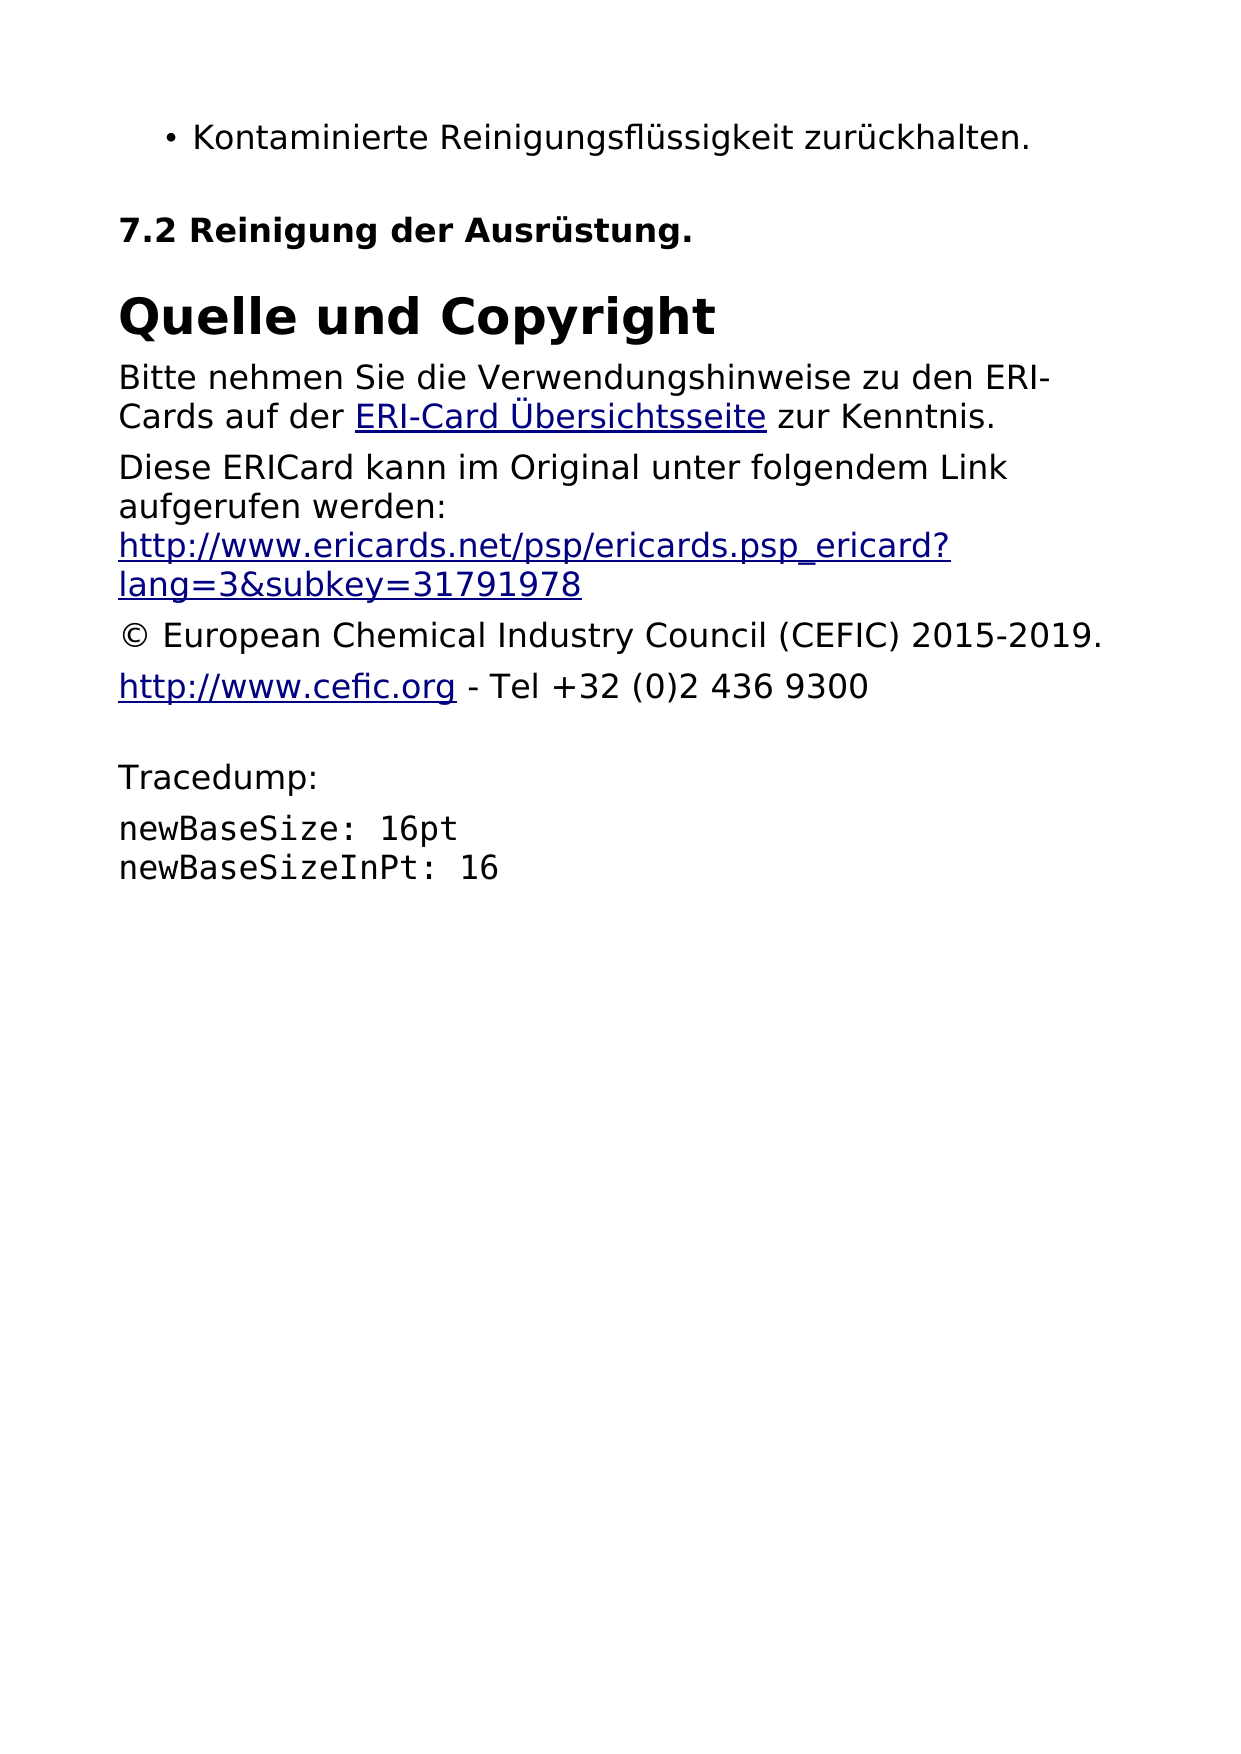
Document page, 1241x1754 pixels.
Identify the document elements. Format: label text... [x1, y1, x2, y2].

text © European Chemical Industry Council (CEFIC) 2015-2019. [118, 617, 1122, 656]
text http://www.cefic.org - Tel +32 (0)2 436 9300 [118, 668, 1122, 707]
text newBaseSize: 16pt newBaseSizeInPt: 16 [118, 809, 1122, 887]
subtitle 7.2 Reinigung der Ausrüstung. [118, 211, 1122, 250]
text Tracedump: [118, 719, 1122, 797]
text Bitte nehmen Sie die Verwendungshinweise zu den ERI-Cards auf der ERI-Card Übersichtsseite zur Kenntnis. [118, 358, 1122, 436]
subtitle Quelle und Copyright [118, 288, 1122, 346]
text Diese ERICard kann im Original unter folgendem Link aufgerufen werden: http://www.ericards.net/psp/ericards.psp_ericard?lang=3&subkey=31791978 [118, 449, 1122, 604]
list Kontaminierte Reinigungsflüssigkeit zurückhalten. [177, 118, 1122, 157]
